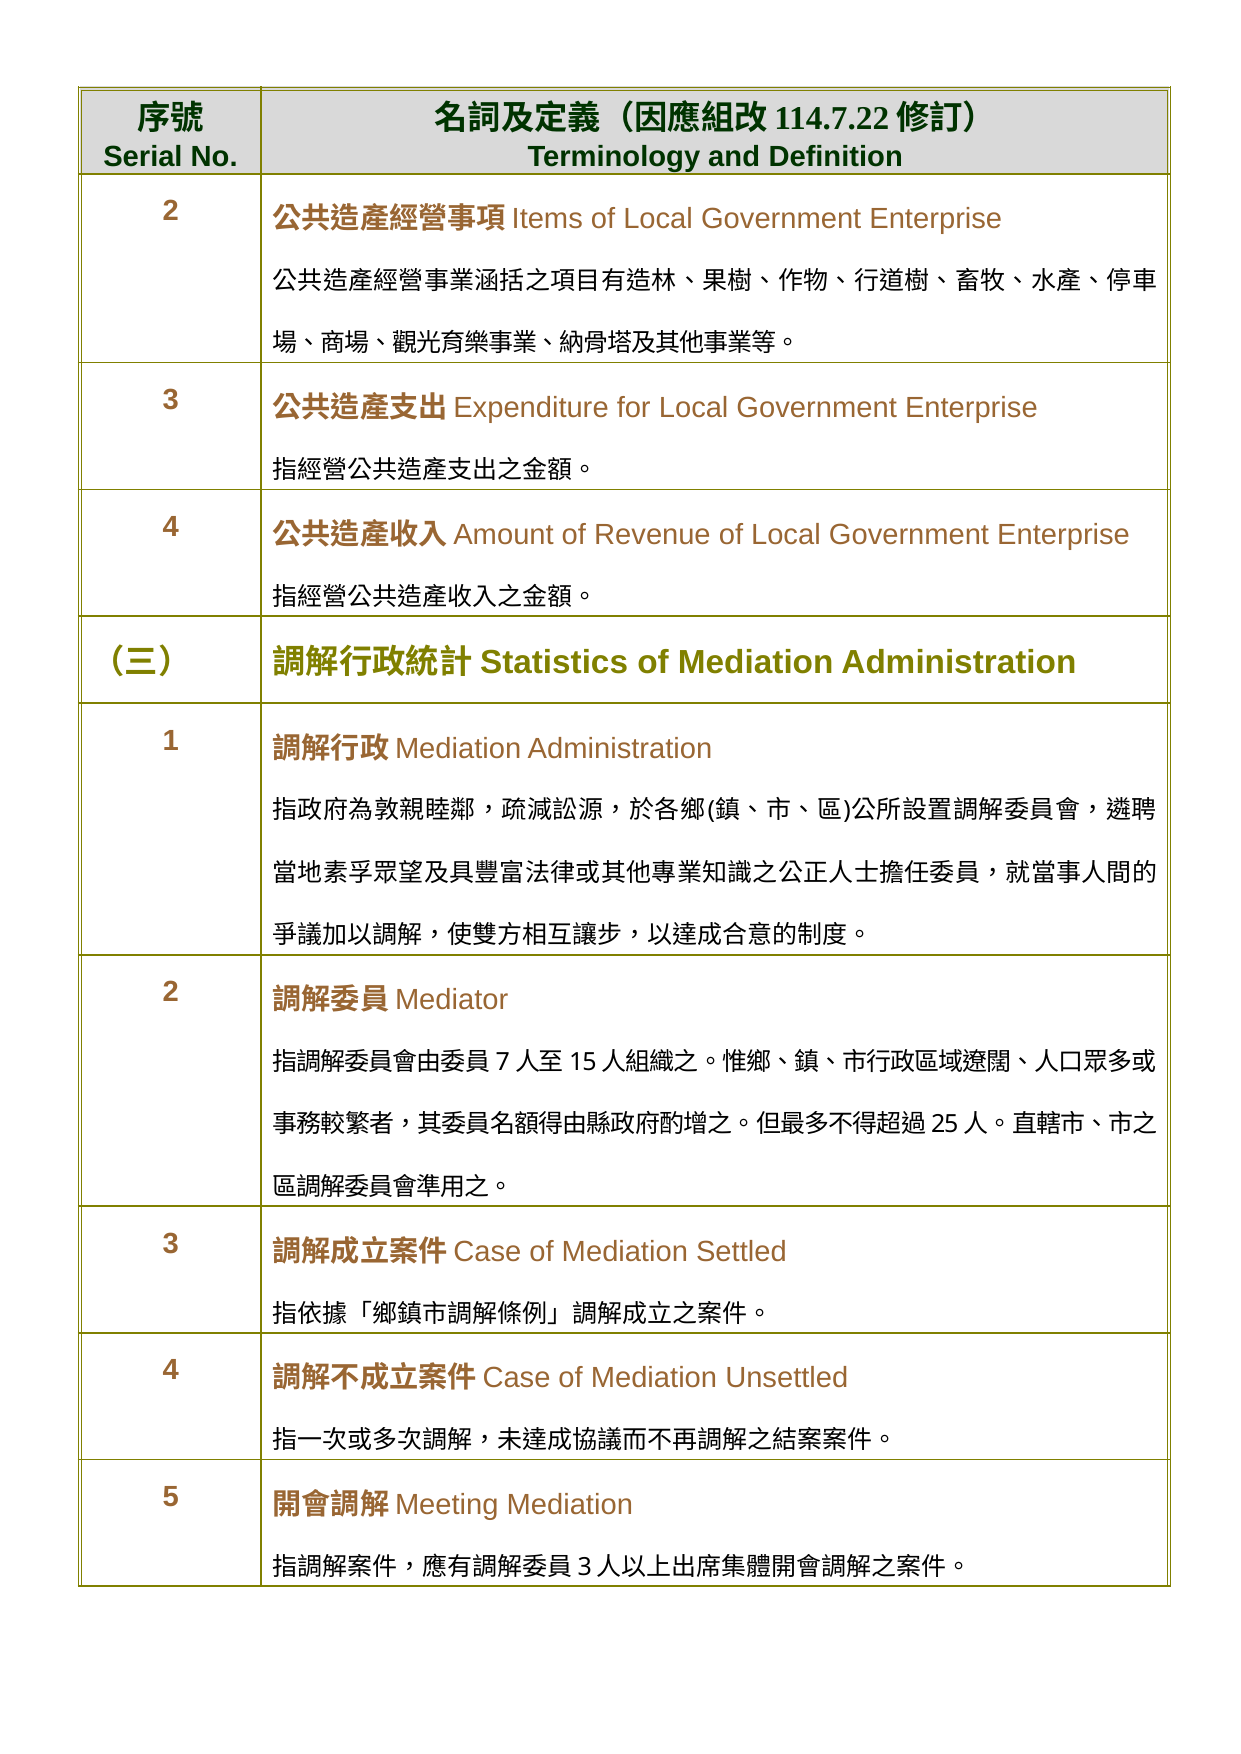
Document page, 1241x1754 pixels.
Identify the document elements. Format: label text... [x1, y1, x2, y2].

table_cell 1 [82, 704, 260, 954]
table_cell 調解行政Mediation Administration 指政府為敦親睦鄰，疏減訟源，於各鄉(鎮、市、區)公所設置調解委員會，遴聘當地素孚眾望及具豐富法律或其他專業知識之公正人士擔任委員，就當事人間的爭議加以調解，使雙方相互讓步，以達成合意的制度。 [262, 704, 1167, 954]
table_cell 開會調解Meeting Mediation 指調解案件，應有調解委員3人以上出席集體開會調解之案件。 [262, 1460, 1167, 1585]
table_cell 4 [82, 1334, 260, 1458]
table_cell 2 [82, 956, 260, 1205]
table_header 序號 Serial No. [82, 91, 260, 173]
table_cell 4 [82, 490, 260, 615]
table_cell 3 [82, 363, 260, 488]
table_cell 調解行政統計 Statistics of Mediation Administration [262, 617, 1167, 702]
table_cell 公共造產支出Expenditure for Local Government Enterprise 指經營公共造產支出之金額。 [262, 363, 1167, 488]
table_cell 公共造產經營事項Items of Local Government Enterprise 公共造產經營事業涵括之項目有造林、果樹、作物、行道樹、畜牧、水產、停車場、商場、觀光育樂事業、納骨塔及其他事業等。 [262, 175, 1167, 362]
table_cell 調解委員Mediator 指調解委員會由委員7人至15人組織之。惟鄉、鎮、市行政區域遼闊、人口眾多或事務較繁者，其委員名額得由縣政府酌增之。但最多不得超過25人。直轄市、市之區調解委員會準用之。 [262, 956, 1167, 1205]
table_cell （三） [82, 617, 260, 702]
table_cell 公共造產收入Amount of Revenue of Local Government Enterprise 指經營公共造產收入之金額。 [262, 490, 1167, 615]
table_cell 2 [82, 175, 260, 362]
table_cell 調解不成立案件Case of Mediation Unsettled 指一次或多次調解，未達成協議而不再調解之結案案件。 [262, 1334, 1167, 1458]
table_cell 5 [82, 1460, 260, 1585]
table_cell 3 [82, 1207, 260, 1332]
table_cell 調解成立案件Case of Mediation Settled 指依據「鄉鎮市調解條例」調解成立之案件。 [262, 1207, 1167, 1332]
table_header 名詞及定義（因應組改114.7.22修訂） Terminology and Definition [262, 91, 1167, 173]
